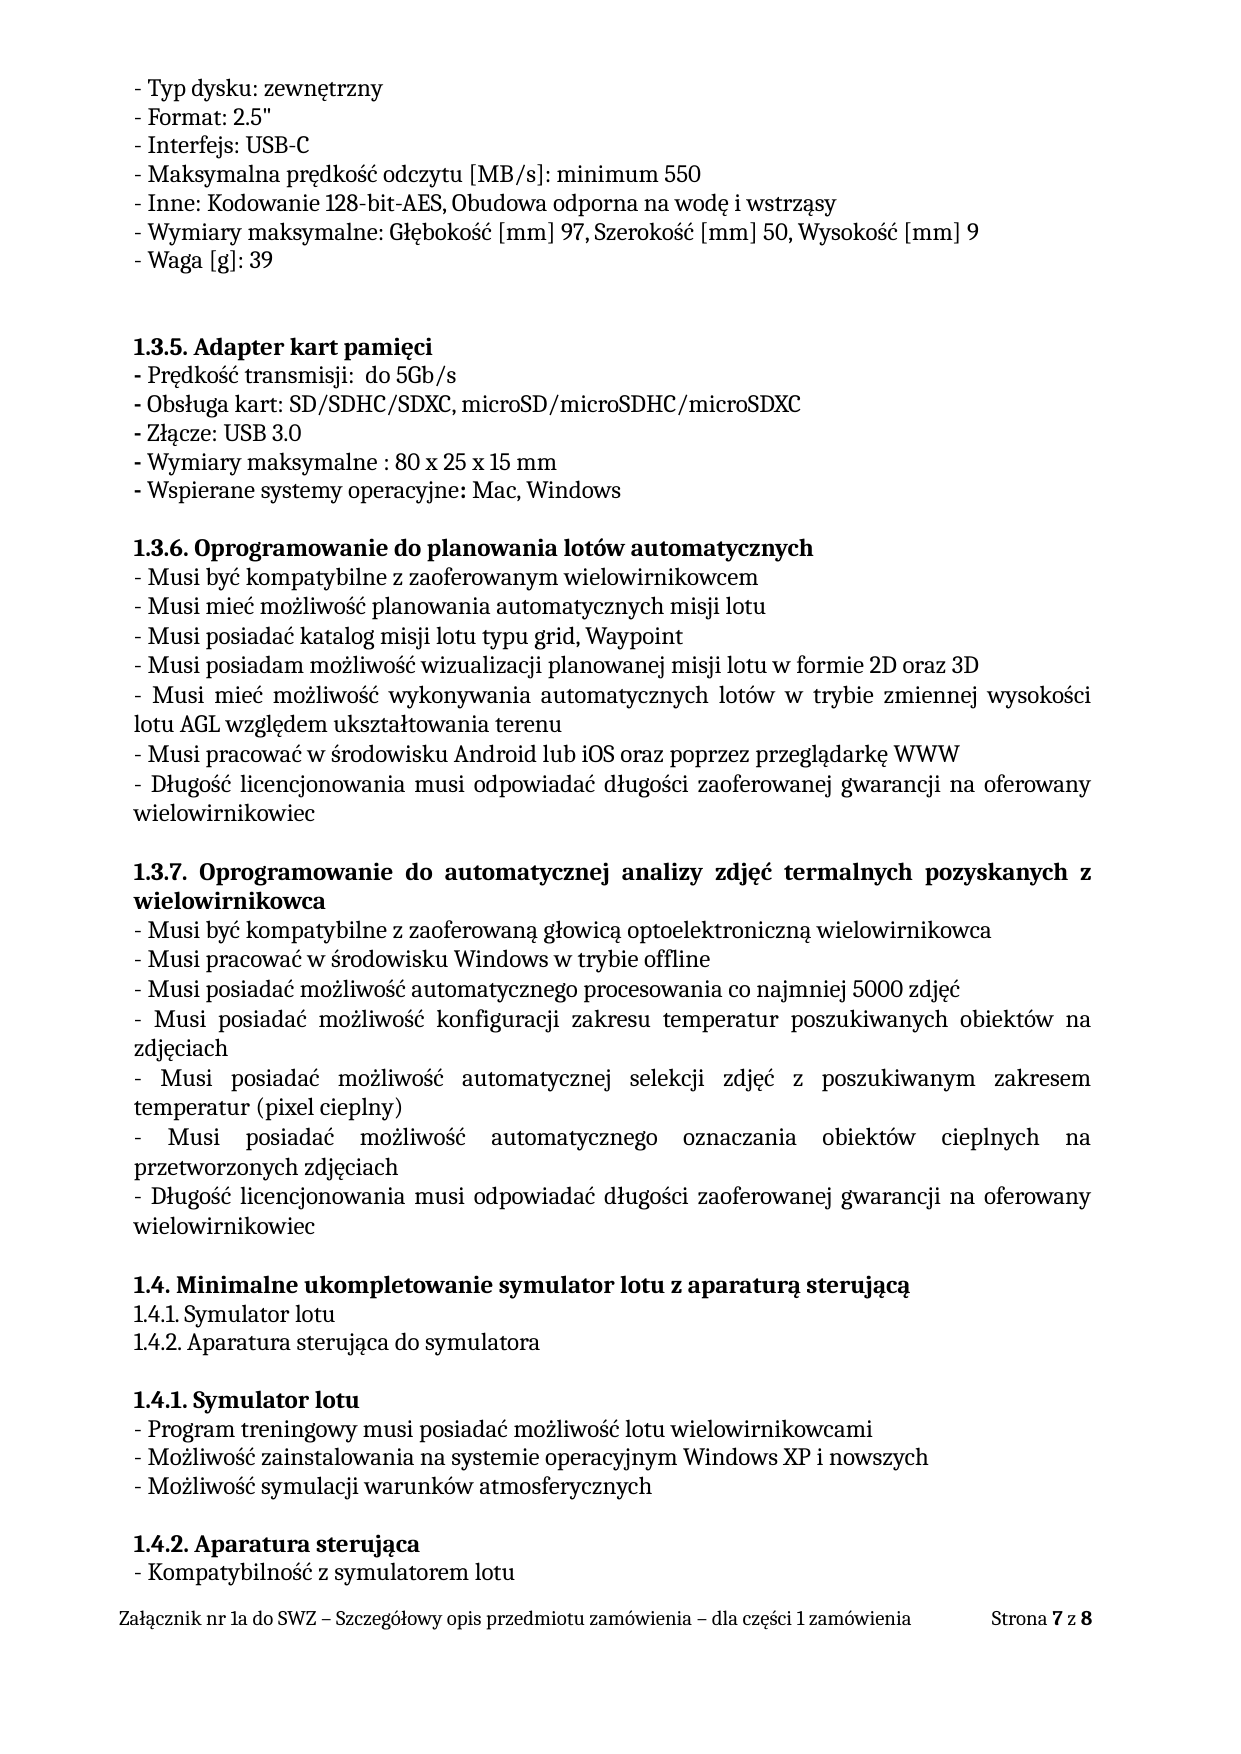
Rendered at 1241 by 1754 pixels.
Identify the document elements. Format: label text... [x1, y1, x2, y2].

text - Możliwość zainstalowania na systemie operacyjnym Windows XP i nowszych [134, 1443, 1092, 1472]
text 1.4.1. Symulator lotu [134, 1299, 1092, 1328]
text - Prędkość transmisji: do 5Gb/s [134, 361, 1092, 390]
text 1.3.5. Adapter kart pamięci [134, 332, 1092, 361]
text - Kompatybilność z symulatorem lotu [134, 1558, 1092, 1587]
text - Musi posiadać możliwość automatycznej selekcji zdjęć z poszukiwanym zakresem temperatur (pixel cieplny) [134, 1064, 1092, 1122]
text - Możliwość symulacji warunków atmosferycznych [134, 1472, 1092, 1501]
text - Musi pracować w środowisku Windows w trybie offline [134, 945, 1092, 974]
text - Musi być kompatybilne z zaoferowaną głowicą optoelektroniczną wielowirnikowca [134, 916, 1092, 944]
text - Musi posiadać możliwość konfiguracji zakresu temperatur poszukiwanych obiektów na zdjęciach [134, 1004, 1092, 1063]
text - Typ dysku: zewnętrzny [134, 74, 1092, 102]
text - Musi mieć możliwość wykonywania automatycznych lotów w trybie zmiennej wysokości lotu AGL względem ukształtowania terenu [134, 681, 1092, 739]
text 1.3.6. Oprogramowanie do planowania lotów automatycznych [134, 534, 1092, 562]
text 1.4.1. Symulator lotu [134, 1386, 1092, 1414]
text - Złącze: USB 3.0 [134, 419, 1092, 447]
text - Wymiary maksymalne : 80 x 25 x 15 mm [134, 447, 1092, 476]
text - Wymiary maksymalne: Głębokość [mm] 97, Szerokość [mm] 50, Wysokość [mm] 9 [134, 217, 1092, 246]
text - Musi posiadać możliwość automatycznego oznaczania obiektów cieplnych na przetworzonych zdjęciach [134, 1123, 1092, 1181]
text - Musi być kompatybilne z zaoferowanym wielowirnikowcem [134, 562, 1092, 591]
text - Długość licencjonowania musi odpowiadać długości zaoferowanej gwarancji na oferowany wielowirnikowiec [134, 1182, 1092, 1240]
text - Musi posiadam możliwość wizualizacji planowanej misji lotu w formie 2D oraz 3D [134, 651, 1092, 680]
text - Waga [g]: 39 [134, 246, 1092, 275]
text - Interfejs: USB-C [134, 131, 1092, 160]
text - Musi mieć możliwość planowania automatycznych misji lotu [134, 592, 1092, 621]
text - Długość licencjonowania musi odpowiadać długości zaoferowanej gwarancji na oferowany wielowirnikowiec [134, 769, 1092, 828]
text - Maksymalna prędkość odczytu [MB/s]: minimum 550 [134, 160, 1092, 189]
text - Wspierane systemy operacyjne: Mac, Windows [134, 476, 1092, 505]
text - Musi posiadać możliwość automatycznego procesowania co najmniej 5000 zdjęć [134, 975, 1092, 1004]
text 1.4.2. Aparatura sterująca do symulatora [134, 1328, 1092, 1357]
text - Inne: Kodowanie 128-bit-AES, Obudowa odporna na wodę i wstrząsy [134, 189, 1092, 217]
text 1.4.2. Aparatura sterująca [134, 1529, 1092, 1558]
text - Obsługa kart: SD/SDHC/SDXC, microSD/microSDHC/microSDXC [134, 390, 1092, 419]
text - Program treningowy musi posiadać możliwość lotu wielowirnikowcami [134, 1414, 1092, 1443]
text - Format: 2.5" [134, 102, 1092, 131]
text - Musi pracować w środowisku Android lub iOS oraz poprzez przeglądarkę WWW [134, 740, 1092, 769]
text - Musi posiadać katalog misji lotu typu grid, Waypoint [134, 622, 1092, 650]
text 1.3.7. Oprogramowanie do automatycznej analizy zdjęć termalnych pozyskanych z wielowirnikowca [134, 858, 1092, 916]
text 1.4. Minimalne ukompletowanie symulator lotu z aparaturą sterującą [134, 1271, 1092, 1299]
